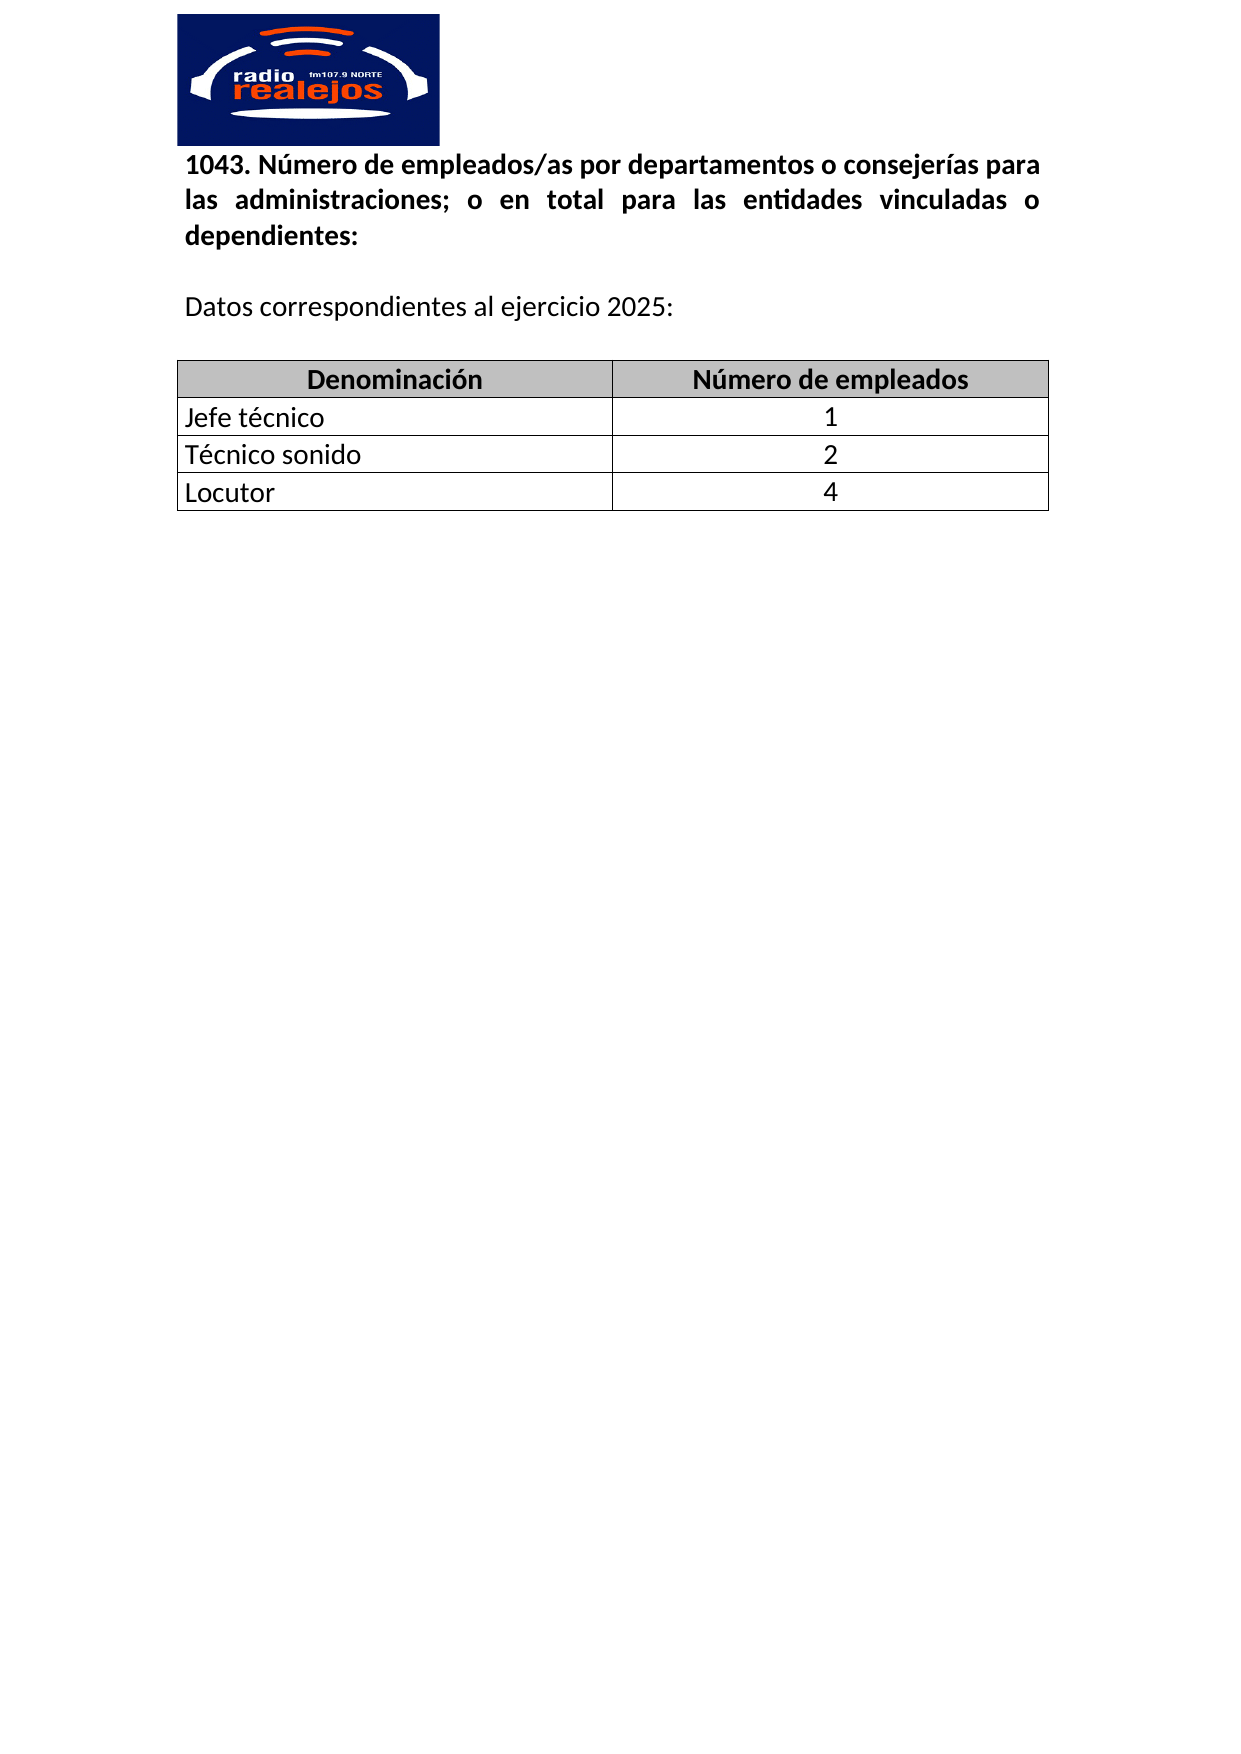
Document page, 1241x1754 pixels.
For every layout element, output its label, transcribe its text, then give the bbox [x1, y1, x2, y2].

table_cell Técnico sonido [178, 436, 612, 472]
table_cell Denominación [178, 361, 612, 397]
table_header 1043. Número de empleados/as por departamentos o consejerías para las administraciones; o en total para las entidades vinculadas o dependientes: Datos correspondientes al ejercicio 2025: [177, 104, 1048, 359]
table_cell 2 [613, 436, 1048, 472]
table_cell 1 [613, 398, 1048, 434]
table_cell Locutor [178, 473, 612, 509]
table_cell Número de empleados [613, 361, 1048, 397]
table_cell 4 [613, 473, 1048, 509]
table_cell Jefe técnico [178, 398, 612, 434]
